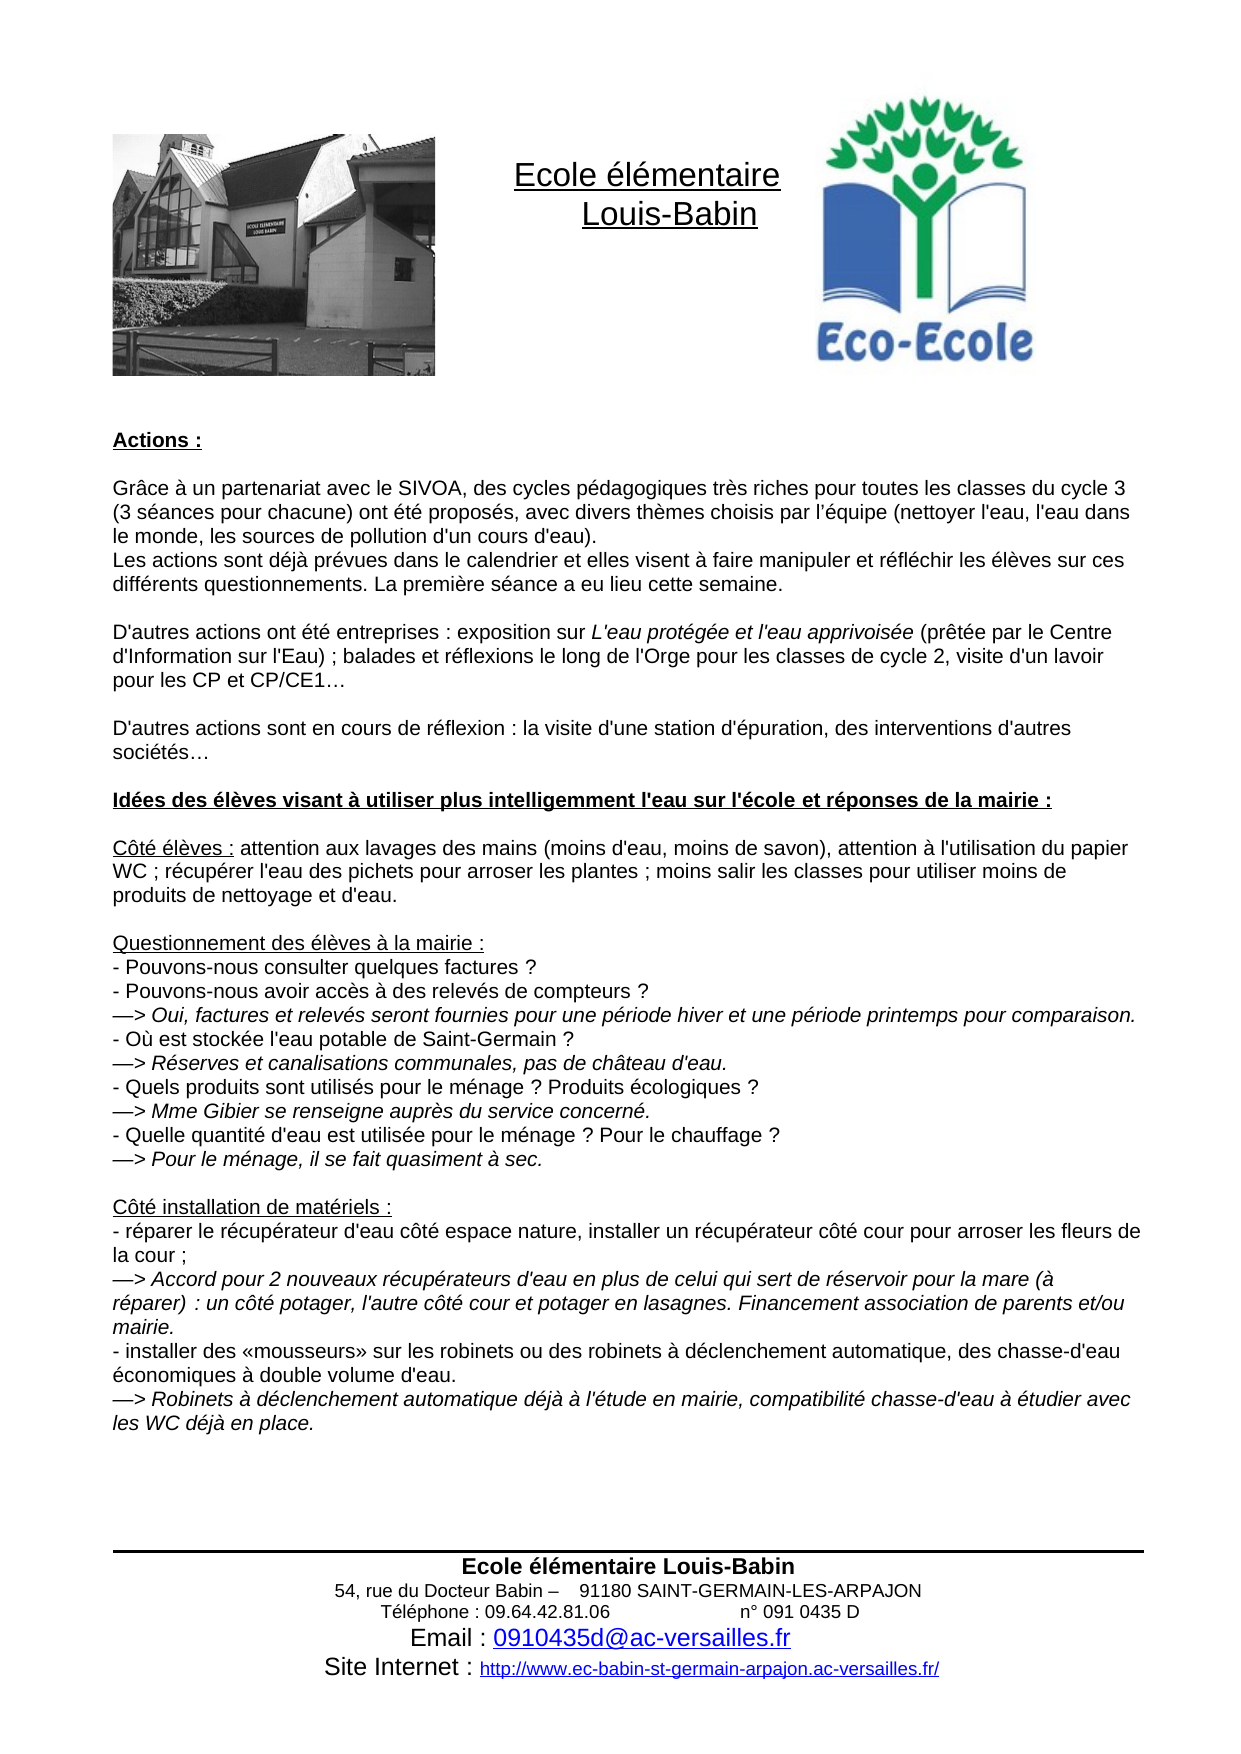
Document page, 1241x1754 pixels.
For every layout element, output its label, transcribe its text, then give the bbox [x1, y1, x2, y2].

text Grâce à un partenariat avec le SIVOA, des cycles pédagogiques très riches pour toutes les classes du cycle 3 (3 séances pour chacune) ont été proposés, avec divers thèmes choisis par l’équipe (nettoyer l'eau, l'eau dans le monde, les sources de pollution d'un cours d'eau). [112, 476, 1144, 548]
text Idées des élèves visant à utiliser plus intelligemment l'eau sur l'école et réponses de la mairie : [112, 787, 1144, 811]
text D'autres actions ont été entreprises : exposition sur L'eau protégée et l'eau apprivoisée (prêtée par le Centre d'Information sur l'Eau) ; balades et réflexions le long de l'Orge pour les classes de cycle 2, visite d'un lavoir pour les CP et CP/CE1… [112, 620, 1144, 692]
text —> Robinets à déclenchement automatique déjà à l'étude en mairie, compatibilité chasse-d'eau à étudier avec les WC déjà en place. [112, 1386, 1144, 1434]
text - Pouvons-nous consulter quelques factures ? [112, 955, 1144, 979]
text —> Oui, factures et relevés seront fournies pour une période hiver et une période printemps pour comparaison. [112, 1003, 1144, 1027]
picture [814, 73, 1037, 376]
text - Où est stockée l'eau potable de Saint-Germain ? [112, 1027, 1144, 1051]
text Questionnement des élèves à la mairie : [112, 931, 1144, 955]
text D'autres actions sont en cours de réflexion : la visite d'une station d'épuration, des interventions d'autres sociétés… [112, 716, 1144, 763]
text - Quelle quantité d'eau est utilisée pour le ménage ? Pour le chauffage ? [112, 1123, 1144, 1147]
text Côté installation de matériels : [112, 1195, 1144, 1219]
text - réparer le récupérateur d'eau côté espace nature, installer un récupérateur côté cour pour arroser les fleurs de la cour ; [112, 1219, 1144, 1267]
text - Quels produits sont utilisés pour le ménage ? Produits écologiques ? [112, 1075, 1144, 1099]
text Actions : [112, 428, 1144, 452]
text —> Pour le ménage, il se fait quasiment à sec. [112, 1147, 1144, 1171]
text - installer des «mousseurs» sur les robinets ou des robinets à déclenchement automatique, des chasse-d'eau économiques à double volume d'eau. [112, 1338, 1144, 1386]
text —> Réserves et canalisations communales, pas de château d'eau. [112, 1051, 1144, 1075]
text —> Accord pour 2 nouveaux récupérateurs d'eau en plus de celui qui sert de réservoir pour la mare (à réparer) : un côté potager, l'autre côté cour et potager en lasagnes. Financement association de parents et/ou mairie. [112, 1267, 1144, 1338]
text - Pouvons-nous avoir accès à des relevés de compteurs ? [112, 979, 1144, 1003]
text Côté élèves : attention aux lavages des mains (moins d'eau, moins de savon), attention à l'utilisation du papier WC ; récupérer l'eau des pichets pour arroser les plantes ; moins salir les classes pour utiliser moins de produits de nettoyage et d'eau. [112, 835, 1144, 907]
text Les actions sont déjà prévues dans le calendrier et elles visent à faire manipuler et réfléchir les élèves sur ces différents questionnements. La première séance a eu lieu cette semaine. [112, 548, 1144, 596]
text —> Mme Gibier se renseigne auprès du service concerné. [112, 1099, 1144, 1123]
